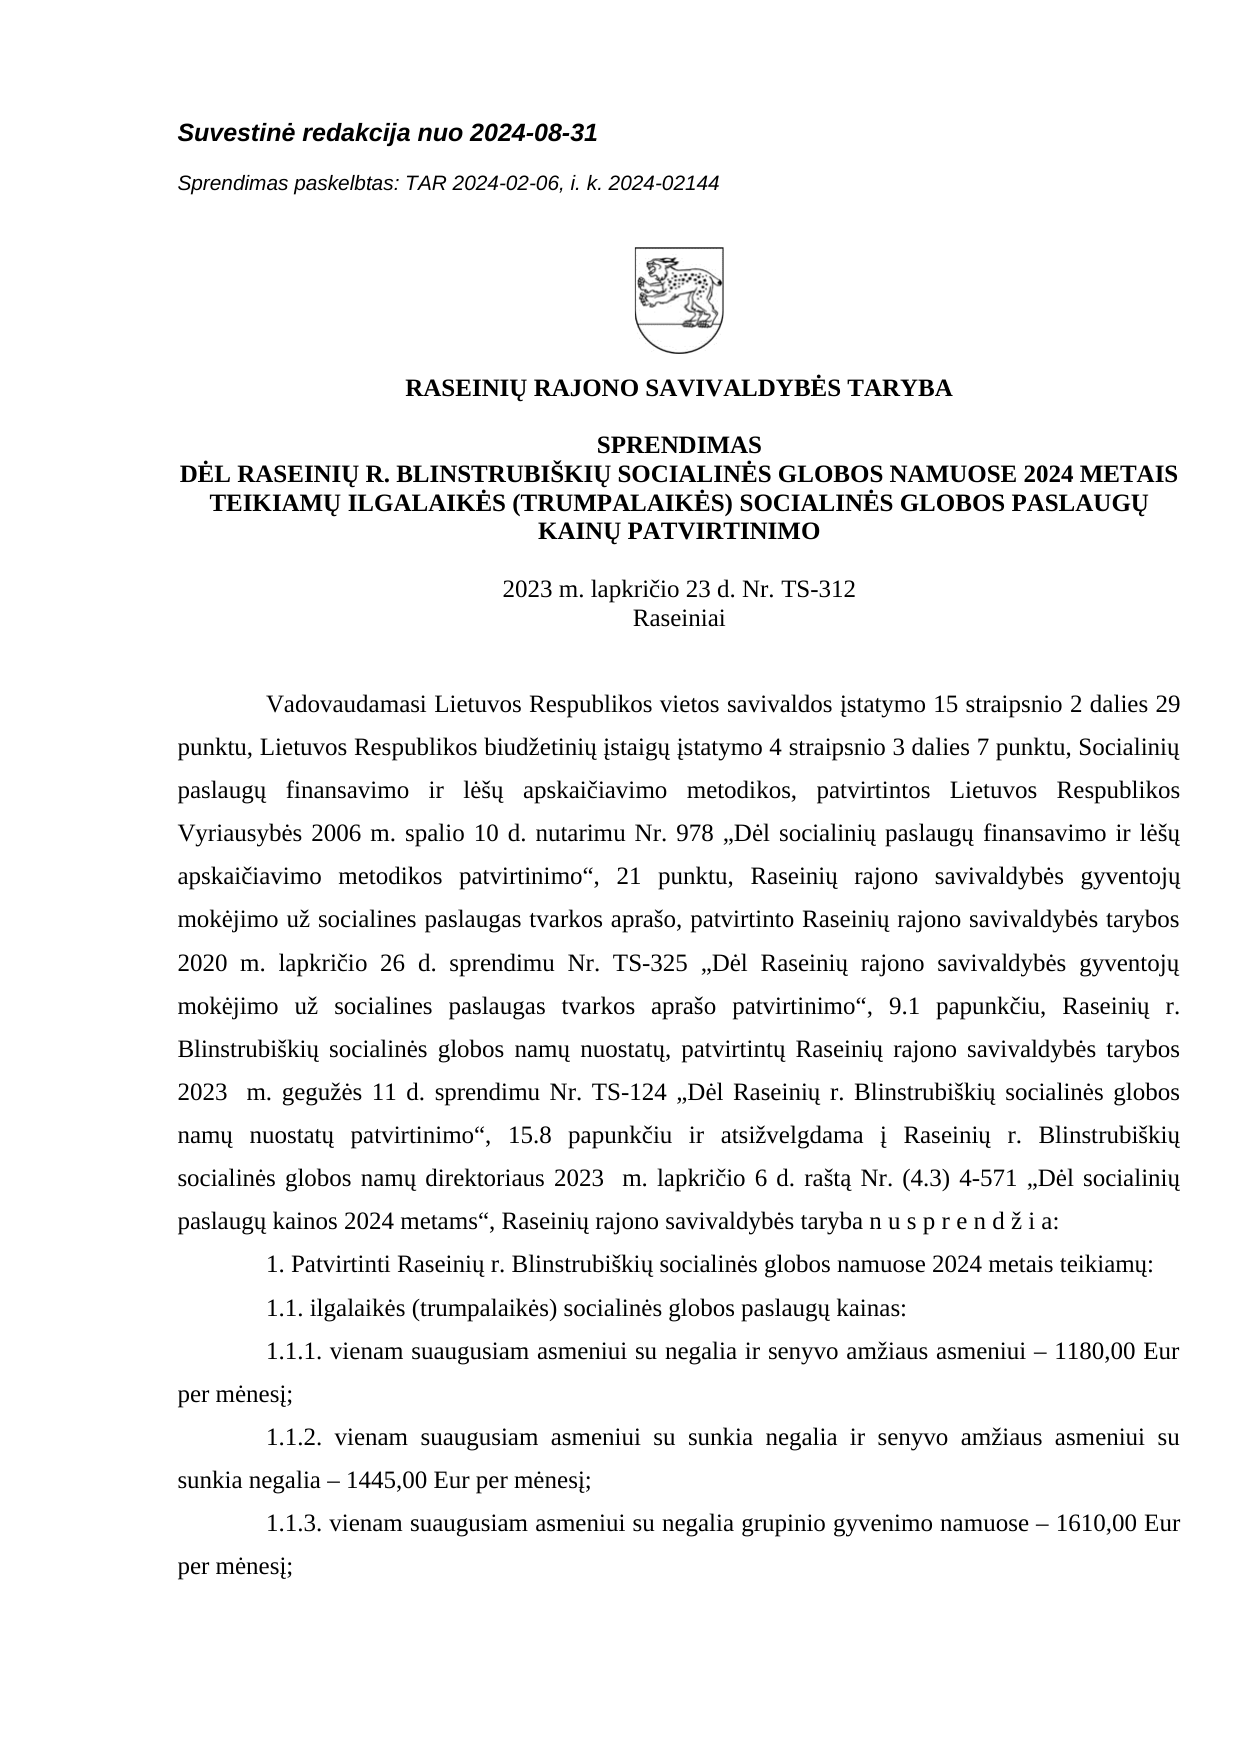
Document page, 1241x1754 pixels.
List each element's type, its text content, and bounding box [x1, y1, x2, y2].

text SPRENDIMAS [177, 430, 1181, 459]
text RASEINIŲ RAJONO SAVIVALDYBĖS TARYBA [177, 373, 1181, 401]
text Vadovaudamasi Lietuvos Respublikos vietos savivaldos įstatymo 15 straipsnio 2 dalies 29 punktu, Lietuvos Respublikos biudžetinių įstaigų įstatymo 4 straipsnio 3 dalies 7 punktu, Socialinių paslaugų finansavimo ir lėšų apskaičiavimo metodikos, patvirtintos Lietuvos Respublikos Vyriausybės 2006 m. spalio 10 d. nutarimu Nr. 978 „Dėl socialinių paslaugų finansavimo ir lėšų apskaičiavimo metodikos patvirtinimo“, 21 punktu, Raseinių rajono savivaldybės gyventojų mokėjimo už socialines paslaugas tvarkos aprašo, patvirtinto Raseinių rajono savivaldybės tarybos 2020 m. lapkričio 26 d. sprendimu Nr. TS-325 „Dėl Raseinių rajono savivaldybės gyventojų mokėjimo už socialines paslaugas tvarkos aprašo patvirtinimo“, 9.1 papunkčiu, Raseinių r. Blinstrubiškių socialinės globos namų nuostatų, patvirtintų Raseinių rajono savivaldybės tarybos 2023 m. gegužės 11 d. sprendimu Nr. TS-124 „Dėl Raseinių r. Blinstrubiškių socialinės globos namų nuostatų patvirtinimo“, 15.8 papunkčiu ir atsižvelgdama į Raseinių r. Blinstrubiškių socialinės globos namų direktoriaus 2023 m. lapkričio 6 d. raštą Nr. (4.3) 4-571 „Dėl socialinių paslaugų kainos 2024 metams“, Raseinių rajono savivaldybės taryba n u s p r e n d ž i a: [177, 689, 1181, 1235]
text 1.1. ilgalaikės (trumpalaikės) socialinės globos paslaugų kainas: [177, 1293, 1181, 1321]
text Suvestinė redakcija nuo 2024-08-31 [177, 118, 1181, 147]
text DĖL RASEINIŲ R. BLINSTRUBIŠKIŲ SOCIALINĖS GLOBOS NAMUOSE 2024 METAIS TEIKIAMŲ ILGALAIKĖS (TRUMPALAIKĖS) SOCIALINĖS GLOBOS PASLAUGŲ KAINŲ PATVIRTINIMO [177, 459, 1181, 545]
text Raseiniai [177, 603, 1181, 631]
text 1.1.3. vienam suaugusiam asmeniui su negalia grupinio gyvenimo namuose – 1610,00 Eur per mėnesį; [177, 1508, 1181, 1580]
text Sprendimas paskelbtas: TAR 2024-02-06, i. k. 2024-02144 [177, 171, 1181, 195]
text 1.1.1. vienam suaugusiam asmeniui su negalia ir senyvo amžiaus asmeniui – 1180,00 Eur per mėnesį; [177, 1336, 1181, 1408]
text 2023 m. lapkričio 23 d. Nr. TS-312 [177, 574, 1181, 603]
text 1. Patvirtinti Raseinių r. Blinstrubiškių socialinės globos namuose 2024 metais teikiamų: [177, 1249, 1181, 1278]
text 1.1.2. vienam suaugusiam asmeniui su sunkia negalia ir senyvo amžiaus asmeniui su sunkia negalia – 1445,00 Eur per mėnesį; [177, 1422, 1181, 1494]
